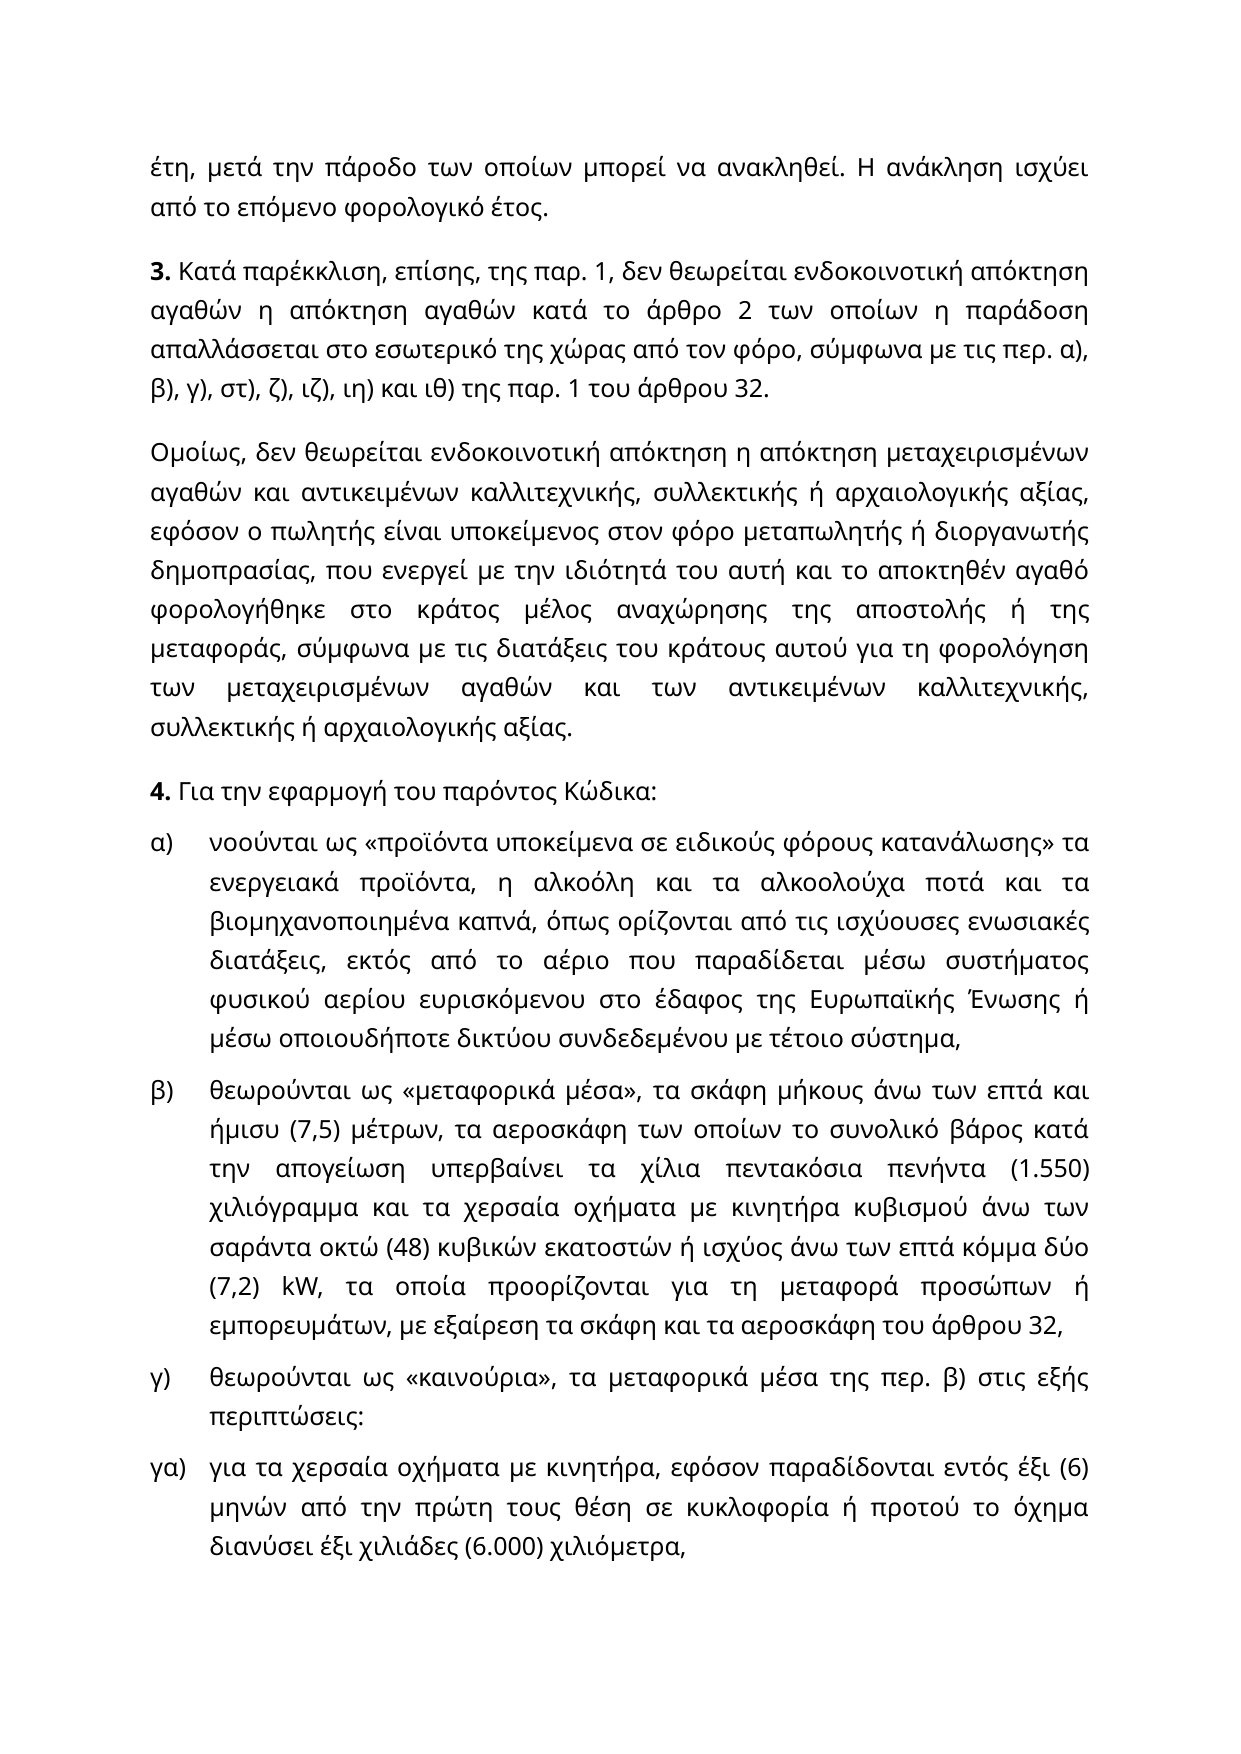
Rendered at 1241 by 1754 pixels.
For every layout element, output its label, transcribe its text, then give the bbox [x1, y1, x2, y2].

list γα) για τα χερσαία οχήματα με κινητήρα, εφόσον παραδίδονται εντός έξι (6) μηνών από την πρώτη τους θέση σε κυκλοφορία ή προτού το όχημα διανύσει έξι χιλιάδες (6.000) χιλιόμετρα, [150, 1450, 1090, 1562]
text έτη, μετά την πάροδο των οποίων μπορεί να ανακληθεί. Η ανάκληση ισχύει από το επόμενο φορολογικό έτος. [150, 150, 1090, 223]
text 3. Κατά παρέκκλιση, επίσης, της παρ. 1, δεν θεωρείται ενδοκοινοτική απόκτηση αγαθών η απόκτηση αγαθών κατά το άρθρο 2 των οποίων η παράδοση απαλλάσσεται στο εσωτερικό της χώρας από τον φόρο, σύμφωνα με τις περ. α), β), γ), στ), ζ), ιζ), ιη) και ιθ) της παρ. 1 του άρθρου 32. [150, 253, 1090, 405]
text Ομοίως, δεν θεωρείται ενδοκοινοτική απόκτηση η απόκτηση μεταχειρισμένων αγαθών και αντικειμένων καλλιτεχνικής, συλλεκτικής ή αρχαιολογικής αξίας, εφόσον ο πωλητής είναι υποκείμενος στον φόρο μεταπωλητής ή διοργανωτής δημοπρασίας, που ενεργεί με την ιδιότητά του αυτή και το αποκτηθέν αγαθό φορολογήθηκε στο κράτος μέλος αναχώρησης της αποστολής ή της μεταφοράς, σύμφωνα με τις διατάξεις του κράτους αυτού για τη φορολόγηση των μεταχειρισμένων αγαθών και των αντικειμένων καλλιτεχνικής, συλλεκτικής ή αρχαιολογικής αξίας. [150, 435, 1090, 743]
list β) θεωρούνται ως «μεταφορικά μέσα», τα σκάφη μήκους άνω των επτά και ήμισυ (7,5) μέτρων, τα αεροσκάφη των οποίων το συνολικό βάρος κατά την απογείωση υπερβαίνει τα χίλια πεντακόσια πενήντα (1.550) χιλιόγραμμα και τα χερσαία οχήματα με κινητήρα κυβισμού άνω των σαράντα οκτώ (48) κυβικών εκατοστών ή ισχύος άνω των επτά κόμμα δύο (7,2) kW, τα οποία προορίζονται για τη μεταφορά προσώπων ή εμπορευμάτων, με εξαίρεση τα σκάφη και τα αεροσκάφη του άρθρου 32, [150, 1072, 1090, 1342]
list α) νοούνται ως «προϊόντα υποκείμενα σε ειδικούς φόρους κατανάλωσης» τα ενεργειακά προϊόντα, η αλκοόλη και τα αλκοολούχα ποτά και τα βιομηχανοποιημένα καπνά, όπως ορίζονται από τις ισχύουσες ενωσιακές διατάξεις, εκτός από το αέριο που παραδίδεται μέσω συστήματος φυσικού αερίου ευρισκόμενου στο έδαφος της Ευρωπαϊκής Ένωσης ή μέσω οποιουδήποτε δικτύου συνδεδεμένου με τέτοιο σύστημα, [150, 825, 1090, 1055]
list γ) θεωρούνται ως «καινούρια», τα μεταφορικά μέσα της περ. β) στις εξής περιπτώσεις: [150, 1359, 1090, 1432]
text 4. Για την εφαρμογή του παρόντος Κώδικα: [150, 773, 1090, 807]
